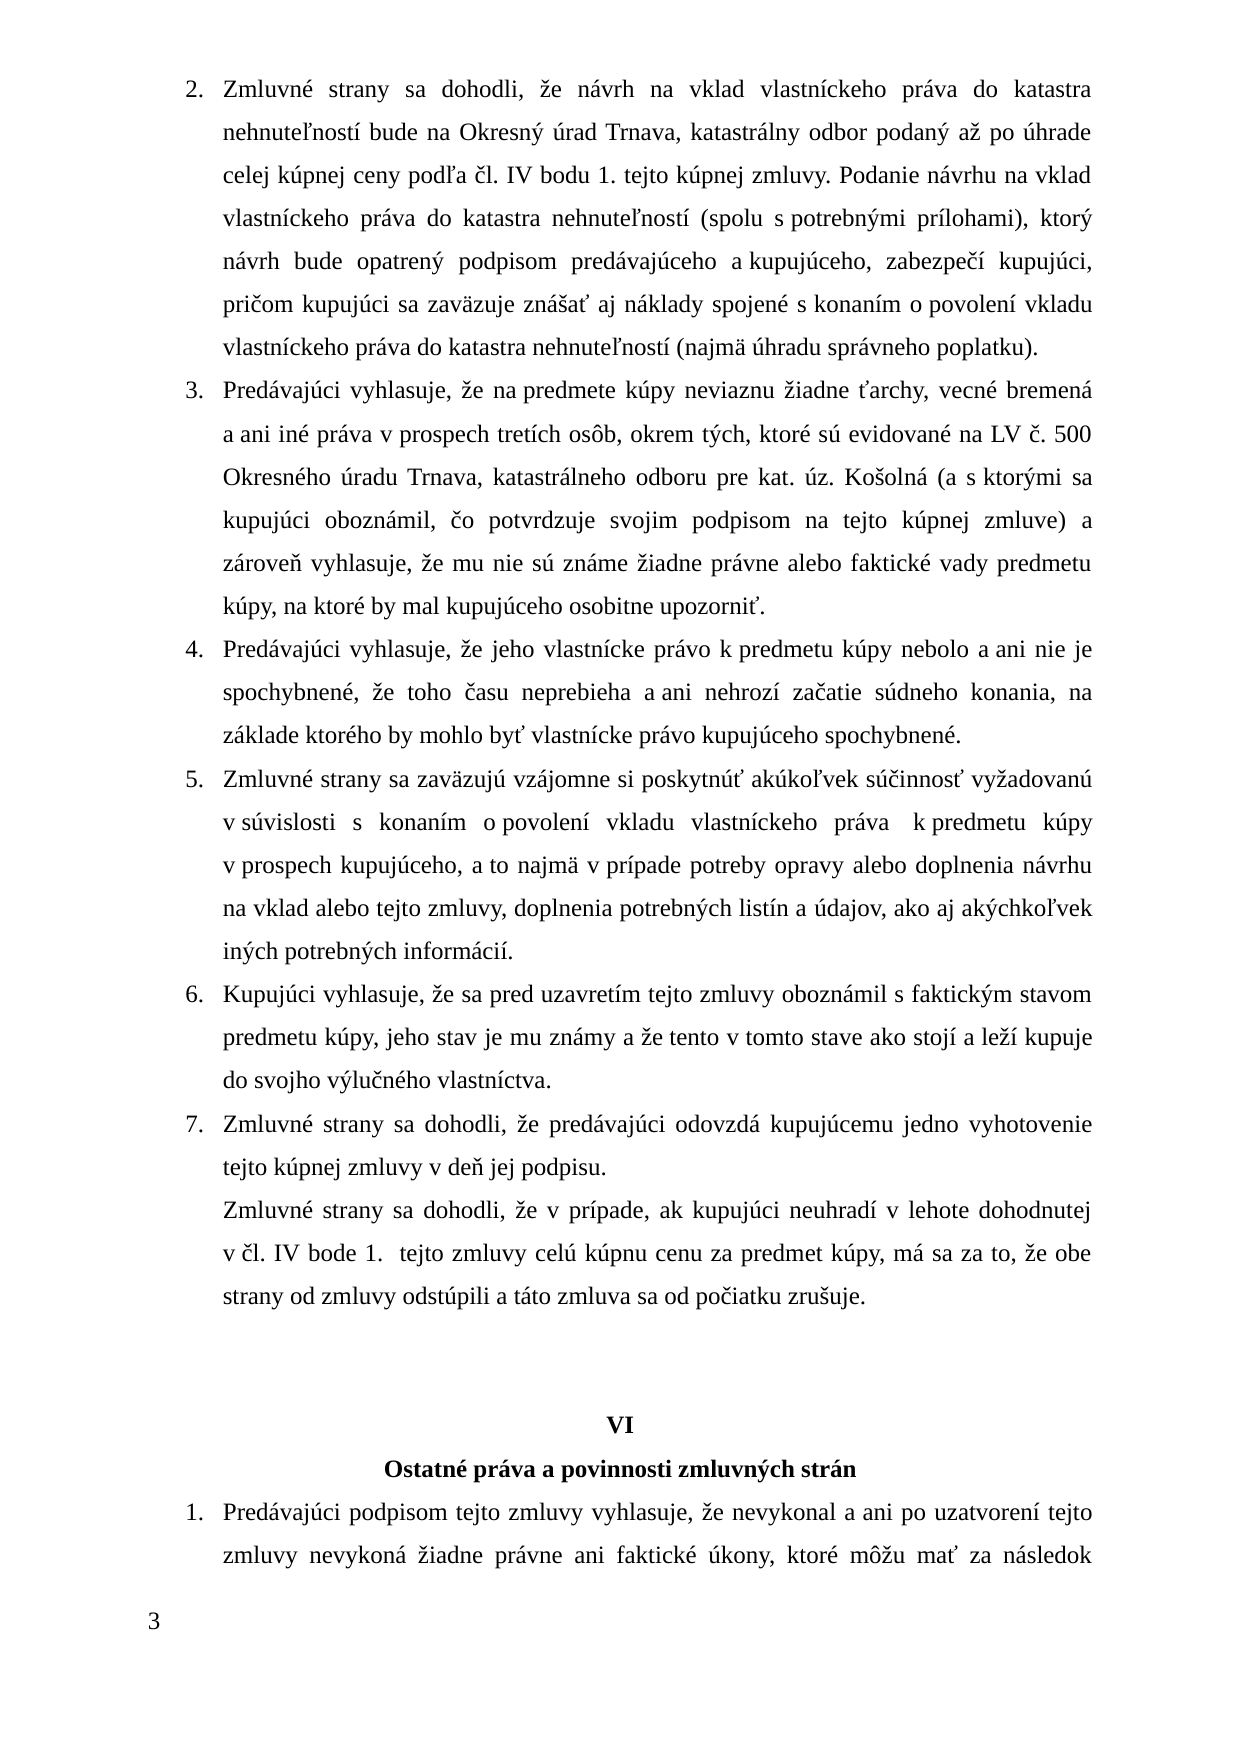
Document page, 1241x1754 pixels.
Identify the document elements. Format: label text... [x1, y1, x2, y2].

text Zmluvné strany sa dohodli, že v prípade, ak kupujúci neuhradí v lehote dohodnutej v čl. IV bode 1. tejto zmluvy celú kúpnu cenu za predmet kúpy, má sa za to, že obe strany od zmluvy odstúpili a táto zmluva sa od počiatku zrušuje. [223, 1195, 1093, 1310]
text VI [148, 1411, 1093, 1439]
list Kupujúci vyhlasuje, že sa pred uzavretím tejto zmluvy oboznámil s faktickým stavom predmetu kúpy, jeho stav je mu známy a že tento v tomto stave ako stojí a leží kupuje do svojho výlučného vlastníctva. [185, 979, 1093, 1094]
list Zmluvné strany sa dohodli, že predávajúci odovzdá kupujúcemu jedno vyhotovenie tejto kúpnej zmluvy v deň jej podpisu. [185, 1109, 1093, 1181]
list Predávajúci vyhlasuje, že jeho vlastnícke právo k predmetu kúpy nebolo a ani nie je spochybnené, že toho času neprebieha a ani nehrozí začatie súdneho konania, na základe ktorého by mohlo byť vlastnícke právo kupujúceho spochybnené. [185, 634, 1093, 749]
list Zmluvné strany sa dohodli, že návrh na vklad vlastníckeho práva do katastra nehnuteľností bude na Okresný úrad Trnava, katastrálny odbor podaný až po úhrade celej kúpnej ceny podľa čl. IV bodu 1. tejto kúpnej zmluvy. Podanie návrhu na vklad vlastníckeho práva do katastra nehnuteľností (spolu s potrebnými prílohami), ktorý návrh bude opatrený podpisom predávajúceho a kupujúceho, zabezpečí kupujúci, pričom kupujúci sa zaväzuje znášať aj náklady spojené s konaním o povolení vkladu vlastníckeho práva do katastra nehnuteľností (najmä úhradu správneho poplatku). [185, 74, 1093, 361]
text Ostatné práva a povinnosti zmluvných strán [148, 1454, 1093, 1482]
list Zmluvné strany sa zaväzujú vzájomne si poskytnúť akúkoľvek súčinnosť vyžadovanú v súvislosti s konaním o povolení vkladu vlastníckeho práva k predmetu kúpy v prospech kupujúceho, a to najmä v prípade potreby opravy alebo doplnenia návrhu na vklad alebo tejto zmluvy, doplnenia potrebných listín a údajov, ako aj akýchkoľvek iných potrebných informácií. [185, 764, 1093, 965]
list Predávajúci vyhlasuje, že na predmete kúpy neviaznu žiadne ťarchy, vecné bremená a ani iné práva v prospech tretích osôb, okrem tých, ktoré sú evidované na LV č. 500 Okresného úradu Trnava, katastrálneho odboru pre kat. úz. Košolná (a s ktorými sa kupujúci oboznámil, čo potvrdzuje svojim podpisom na tejto kúpnej zmluve) a zároveň vyhlasuje, že mu nie sú známe žiadne právne alebo faktické vady predmetu kúpy, na ktoré by mal kupujúceho osobitne upozorniť. [185, 376, 1093, 620]
list Predávajúci podpisom tejto zmluvy vyhlasuje, že nevykonal a ani po uzatvorení tejto zmluvy nevykoná žiadne právne ani faktické úkony, ktoré môžu mať za následok [185, 1497, 1093, 1569]
